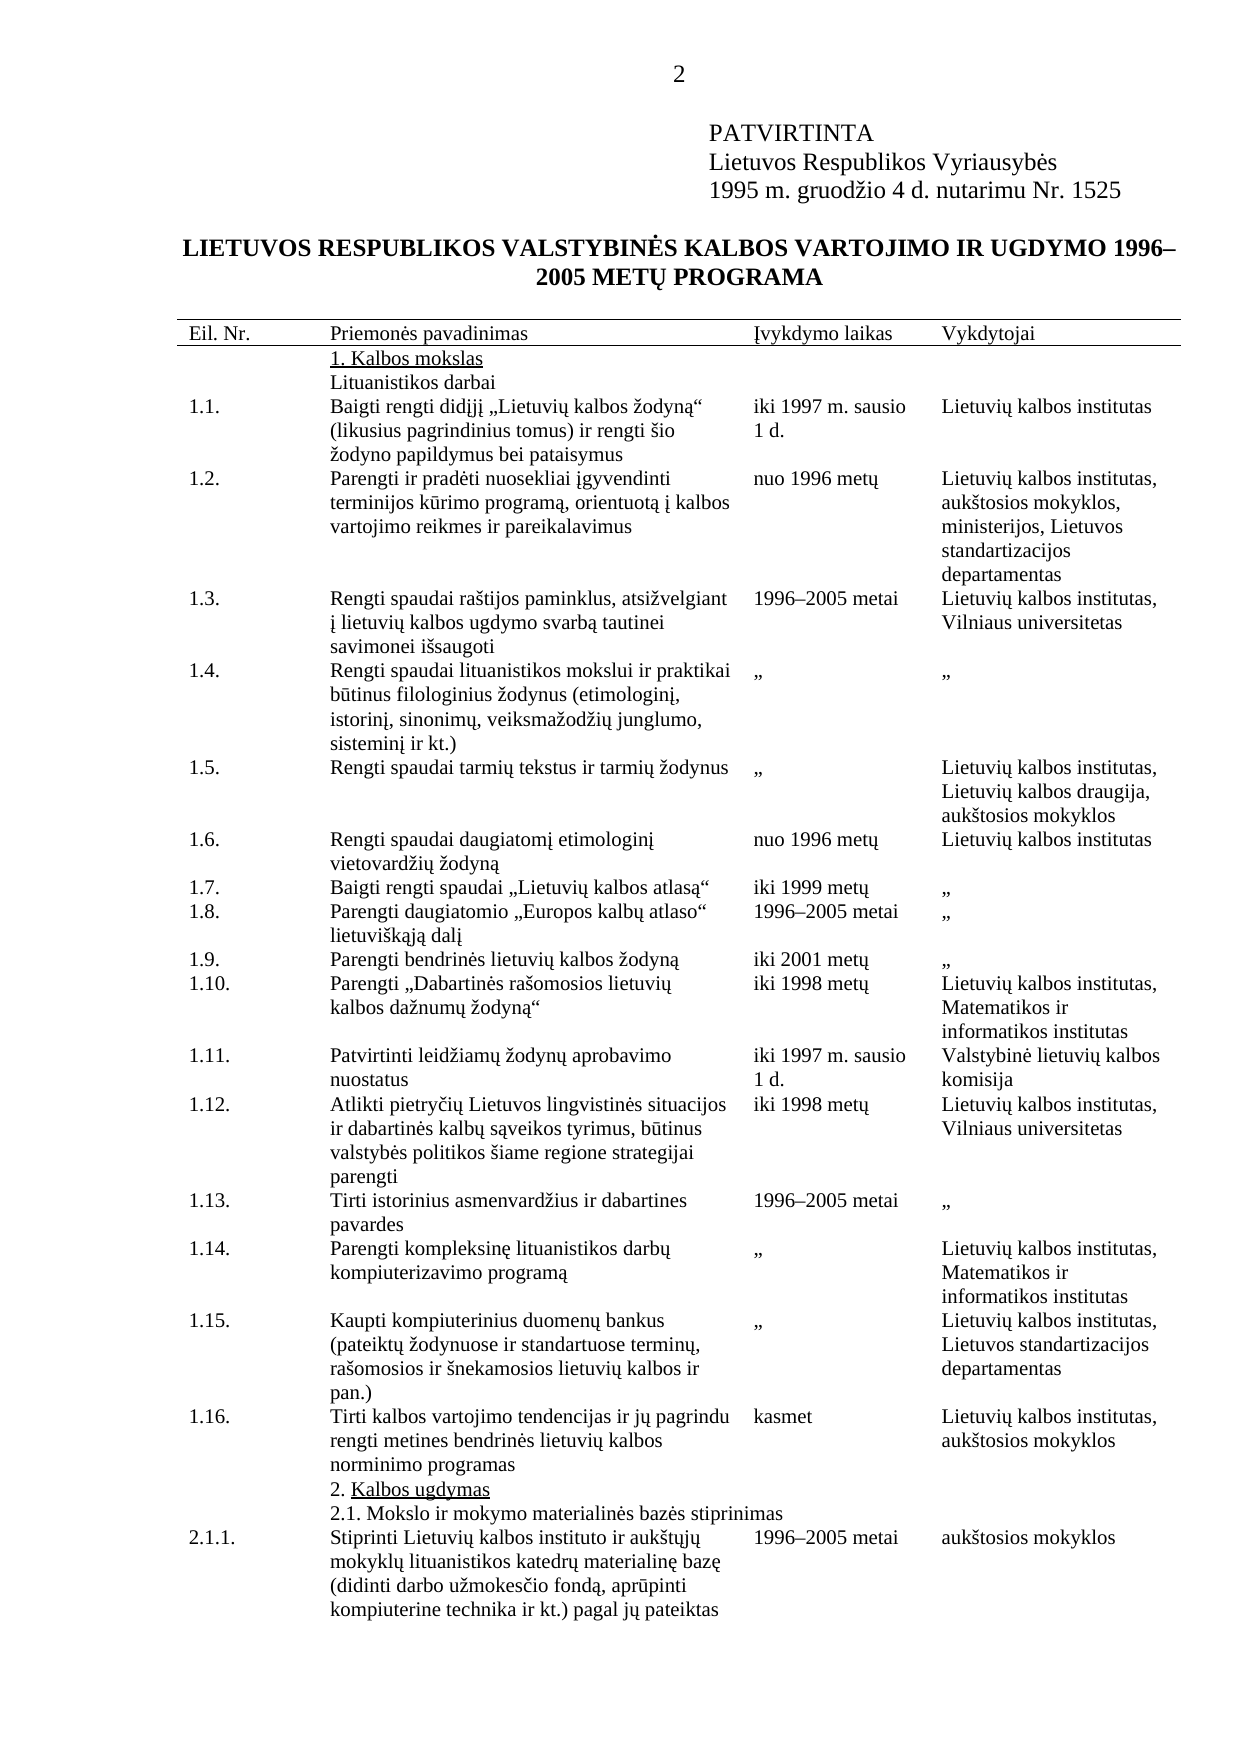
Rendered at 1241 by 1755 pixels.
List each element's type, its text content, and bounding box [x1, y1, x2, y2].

table_header Eil. Nr. [177, 320, 318, 344]
table_cell 1996–2005 metai [742, 899, 930, 947]
table_cell „ [742, 755, 930, 827]
table_cell Stiprinti Lietuvių kalbos instituto ir aukštųjų mokyklų lituanistikos katedrų materialinę bazę (didinti darbo užmokesčio fondą, aprūpinti kompiuterine technika ir kt.) pagal jų pateiktas [319, 1525, 742, 1621]
table_cell Tirti kalbos vartojimo tendencijas ir jų pagrindu rengti metines bendrinės lietuvių kalbos norminimo programas [319, 1404, 742, 1476]
table_cell Parengti ir pradėti nuosekliai įgyvendinti terminijos kūrimo programą, orientuotą į kalbos vartojimo reikmes ir pareikalavimus [319, 466, 742, 586]
table_cell Parengti kompleksinę lituanistikos darbų kompiuterizavimo programą [319, 1236, 742, 1308]
table_cell Rengti spaudai raštijos paminklus, atsižvelgiant į lietuvių kalbos ugdymo svarbą tautinei savimonei išsaugoti [319, 586, 742, 658]
table_cell 2. Kalbos ugdymas 2.1. Mokslo ir mokymo materialinės bazės stiprinimas [319, 1476, 1181, 1525]
table_cell „ [742, 1236, 930, 1308]
table_cell 1996–2005 metai [742, 1525, 930, 1621]
table_cell Rengti spaudai tarmių tekstus ir tarmių žodynus [319, 755, 742, 827]
table_header Vykdytojai [930, 320, 1181, 344]
table_cell 1.4. [177, 658, 318, 754]
table_cell 1.14. [177, 1236, 318, 1308]
table_cell 1.2. [177, 466, 318, 586]
table_cell „ [930, 875, 1181, 899]
table_cell Lietuvių kalbos institutas, aukštosios mokyklos, ministerijos, Lietuvos standartizacijos departamentas [930, 466, 1181, 586]
table_cell 1.11. [177, 1043, 318, 1091]
table_cell kasmet [742, 1404, 930, 1476]
text Lietuvos Respublikos Vyriausybės [177, 147, 1181, 176]
table_cell 1.10. [177, 971, 318, 1043]
table_cell Baigti rengti didįjį „Lietuvių kalbos žodyną“ (likusius pagrindinius tomus) ir rengti šio žodyno papildymus bei pataisymus [319, 394, 742, 466]
table_cell „ [930, 658, 1181, 754]
text LIETUVOS RESPUBLIKOS VALSTYBINĖS KALBOS VARTOJIMO IR UGDYMO 1996–2005 METŲ PROGRAMA [177, 233, 1181, 291]
table_cell „ [930, 1188, 1181, 1236]
table_cell aukštosios mokyklos [930, 1525, 1181, 1621]
table_cell [177, 346, 318, 394]
table_header Priemonės pavadinimas [319, 320, 742, 344]
table_cell 1.12. [177, 1091, 318, 1188]
table_cell Patvirtinti leidžiamų žodynų aprobavimo nuostatus [319, 1043, 742, 1091]
table_cell iki 2001 metų [742, 947, 930, 971]
table_cell iki 1997 m. sausio 1 d. [742, 1043, 930, 1091]
table_cell [177, 1476, 318, 1525]
table_cell nuo 1996 metų [742, 827, 930, 875]
table_header Įvykdymo laikas [742, 320, 930, 344]
table_cell iki 1999 metų [742, 875, 930, 899]
table_cell 1.16. [177, 1404, 318, 1476]
table_cell „ [930, 947, 1181, 971]
table_cell iki 1998 metų [742, 971, 930, 1043]
table_cell Kaupti kompiuterinius duomenų bankus (pateiktų žodynuose ir standartuose terminų, rašomosios ir šnekamosios lietuvių kalbos ir pan.) [319, 1308, 742, 1404]
table_cell Parengti „Dabartinės rašomosios lietuvių kalbos dažnumų žodyną“ [319, 971, 742, 1043]
table_cell Lietuvių kalbos institutas, Lietuvių kalbos draugija, aukštosios mokyklos [930, 755, 1181, 827]
table_cell 1.7. [177, 875, 318, 899]
table_cell 1.5. [177, 755, 318, 827]
table_cell Lietuvių kalbos institutas, Matematikos ir informatikos institutas [930, 971, 1181, 1043]
text 1995 m. gruodžio 4 d. nutarimu Nr. 1525 [177, 176, 1181, 204]
table_cell 1.13. [177, 1188, 318, 1236]
table_cell Lietuvių kalbos institutas [930, 394, 1181, 466]
table_cell Atlikti pietryčių Lietuvos lingvistinės situacijos ir dabartinės kalbų sąveikos tyrimus, būtinus valstybės politikos šiame regione strategijai parengti [319, 1091, 742, 1188]
table_cell Rengti spaudai lituanistikos mokslui ir praktikai būtinus filologinius žodynus (etimologinį, istorinį, sinonimų, veiksmažodžių junglumo, sisteminį ir kt.) [319, 658, 742, 754]
table_cell Baigti rengti spaudai „Lietuvių kalbos atlasą“ [319, 875, 742, 899]
table_cell „ [742, 658, 930, 754]
text PATVIRTINTA [177, 118, 1181, 147]
table_cell „ [742, 1308, 930, 1404]
table_cell 1.8. [177, 899, 318, 947]
table_cell nuo 1996 metų [742, 466, 930, 586]
table_cell Lietuvių kalbos institutas, aukštosios mokyklos [930, 1404, 1181, 1476]
table_cell Valstybinė lietuvių kalbos komisija [930, 1043, 1181, 1091]
table_cell 1.1. [177, 394, 318, 466]
table_cell 1. Kalbos mokslas Lituanistikos darbai [319, 346, 1181, 394]
table_cell 1.15. [177, 1308, 318, 1404]
table_cell 1.6. [177, 827, 318, 875]
table_cell iki 1998 metų [742, 1091, 930, 1188]
table_cell Lietuvių kalbos institutas, Lietuvos standartizacijos departamentas [930, 1308, 1181, 1404]
table_cell 1.3. [177, 586, 318, 658]
table_cell iki 1997 m. sausio 1 d. [742, 394, 930, 466]
table_cell Lietuvių kalbos institutas, Vilniaus universitetas [930, 1091, 1181, 1188]
table_cell „ [930, 899, 1181, 947]
table_cell Parengti bendrinės lietuvių kalbos žodyną [319, 947, 742, 971]
table_cell 1996–2005 metai [742, 586, 930, 658]
table_cell 1.9. [177, 947, 318, 971]
table_cell 2.1.1. [177, 1525, 318, 1621]
table_cell Lietuvių kalbos institutas [930, 827, 1181, 875]
table_cell 1996–2005 metai [742, 1188, 930, 1236]
table_cell Lietuvių kalbos institutas, Matematikos ir informatikos institutas [930, 1236, 1181, 1308]
table_cell Rengti spaudai daugiatomį etimologinį vietovardžių žodyną [319, 827, 742, 875]
table_cell Parengti daugiatomio „Europos kalbų atlaso“ lietuviškąją dalį [319, 899, 742, 947]
table_cell Lietuvių kalbos institutas, Vilniaus universitetas [930, 586, 1181, 658]
table_cell Tirti istorinius asmenvardžius ir dabartines pavardes [319, 1188, 742, 1236]
